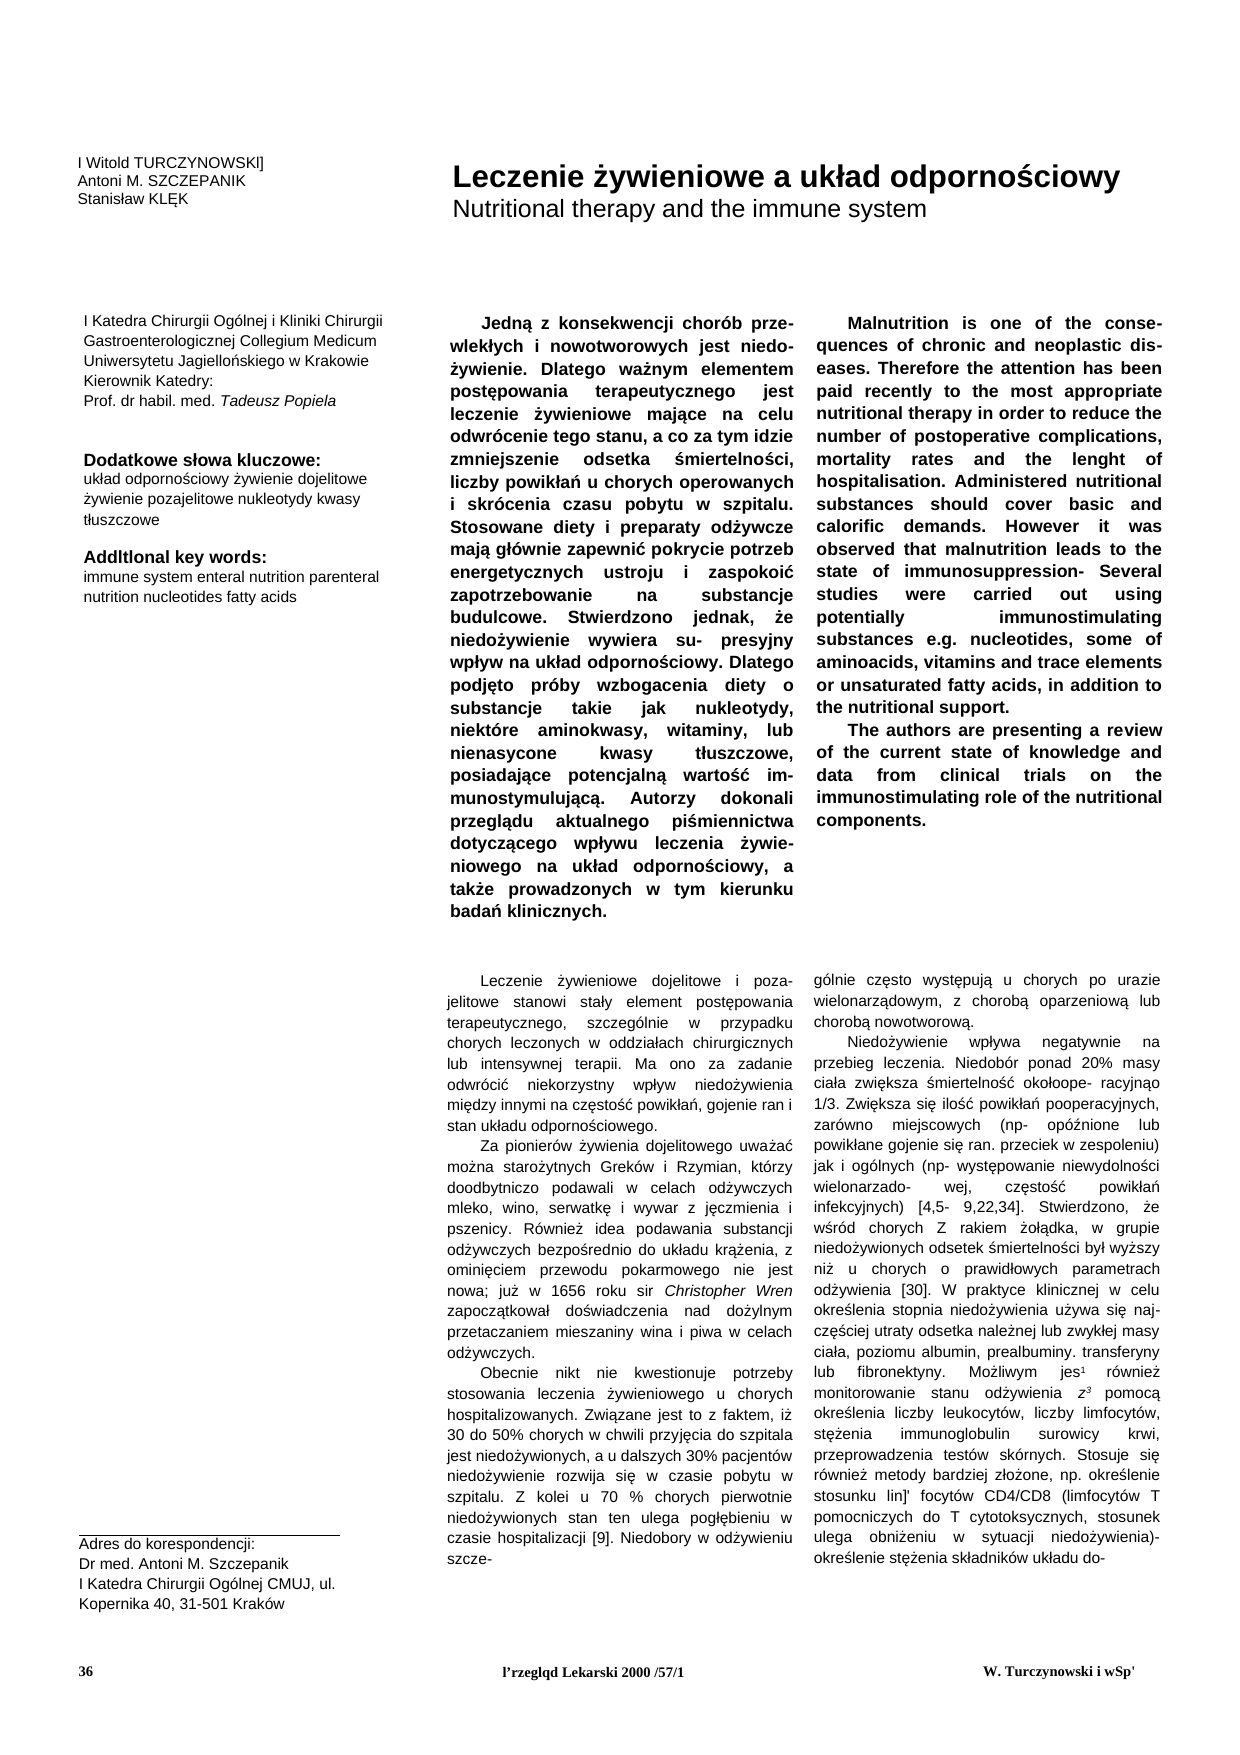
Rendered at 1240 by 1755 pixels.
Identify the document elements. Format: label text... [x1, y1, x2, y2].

text I Katedra Chirurgii Ogólnej i Kliniki Chirurgii Gastroenterologicznej Collegium Medicum Uniwersytetu Jagiellońskiego w Krakowie Kierownik Katedry: [83, 312, 427, 390]
text Za pionierów żywienia dojelitowego uwa­żać można starożytnych Greków i Rzymian, którzy doodbytniczo podawali w celach odżywczych mleko, wino, serwatkę i wywar z jęczmienia i pszenicy. Również idea po­dawania substancji odżywczych bezpośred­nio do układu krążenia, z ominięciem prze­wodu pokarmowego nie jest nowa; już w 1656 roku sir Christopher Wren zapocząt­kował doświadczenia nad dożylnym prze­taczaniem mieszaniny wina i piwa w celach odżywczych. [447, 1137, 793, 1361]
text 36 [78, 1663, 100, 1679]
text W. Turczynowski i wSp' [983, 1663, 1157, 1679]
subtitle Leczenie żywieniowe a układ odpornościowy [452, 158, 1162, 193]
subtitle Addltlonal key words: [83, 547, 427, 567]
text I Katedra Chirurgii Ogólnej CMUJ, ul. Kopernika 40, 31-501 Kraków [79, 1575, 340, 1613]
text Leczenie żywieniowe dojelitowe i poza­jelitowe stanowi stały element postępowa­nia terapeutycznego, szczególnie w przy­padku chorych leczonych w oddziałach chi­rurgicznych lub intensywnej terapii. Ma ono za zadanie odwrócić niekorzystny wpływ niedożywienia między innymi na częstość powikłań, gojenie ran i stan układu odpor­nościowego. [447, 972, 793, 1134]
text Adres do korespondencji: [79, 1536, 340, 1553]
text Niedożywienie wpływa negatywnie na przebieg leczenia. Niedobór ponad 20% masy ciała zwiększa śmiertelność okołoope- racyjnąo 1/3. Zwiększa się ilość powikłań pooperacyjnych, zarówno miejscowych (np- opóźnione lub powikłane gojenie się ran. przeciek w zespoleniu) jak i ogólnych (np- występowanie niewydolności wielonarzado- wej, częstość powikłań infekcyjnych) [4,5- 9,22,34]. Stwierdzono, że wśród chorych Z rakiem żołądka, w grupie niedożywionych odsetek śmiertelności był wyższy niż u cho­rych o prawidłowych parametrach odżywie­nia [30]. W praktyce klinicznej w celu okre­ślenia stopnia niedożywienia używa się naj­częściej utraty odsetka należnej lub zwykłej masy ciała, poziomu albumin, prealbuminy. transferyny lub fibronektyny. Możliwym jes1 również monitorowanie stanu odżywienia z3 pomocą określenia liczby leukocytów, licz­by limfocytów, stężenia immunoglobulin surowicy krwi, przeprowadzenia testów skórnych. Stosuje się również metody bar­dziej złożone, np. określenie stosunku lin]' focytów CD4/CD8 (limfocytów T pomocni­czych do T cytotoksycznych, stosunek ule­ga obniżeniu w sytuacji niedożywienia)- określenie stężenia składników układu do- [814, 1033, 1160, 1567]
text gólnie często występują u chorych po ura­zie wielonarządowym, z chorobą oparzenio­wą lub chorobą nowotworową. [814, 971, 1160, 1030]
subtitle Nutritional therapy and the immune system [452, 193, 1162, 222]
subtitle Dodatkowe słowa kluczowe: [83, 449, 427, 470]
text Antoni M. SZCZEPANIK [77, 172, 286, 190]
text l’rzeglqd Lekarski 2000 /57/1 [502, 1664, 733, 1681]
text Obecnie nikt nie kwestionuje potrzeby stosowania leczenia żywieniowego u cho­rych hospitalizowanych. Związane jest to z faktem, iż 30 do 50% chorych w chwili przy­jęcia do szpitala jest niedożywionych, a u dalszych 30% pacjentów niedożywienie roz­wija się w czasie pobytu w szpitalu. Z kolei u 70 % chorych pierwotnie niedożywionych stan ten ulega pogłębieniu w czasie hospi­talizacji [9]. Niedobory w odżywieniu szcze- [447, 1364, 793, 1568]
text układ odpornościowy żywienie dojelitowe żywienie pozajelitowe nukleotydy kwasy tłuszczowe [83, 470, 427, 528]
text The authors are presenting a re­view of the current state of knowledge and data from clinical trials on the immunostimulating role of the nutri­tional components. [816, 719, 1162, 830]
text immune system enteral nutrition parenteral nutrition nucleotides fatty acids [83, 567, 427, 605]
text I Witold TURCZYNOWSKl] [77, 154, 286, 172]
text Jedną z konsekwencji chorób prze­wlekłych i nowotworowych jest niedo­żywienie. Dlatego ważnym elementem postępowania terapeutycznego jest leczenie żywieniowe mające na celu odwrócenie tego stanu, a co za tym idzie zmniejszenie odsetka śmiertelno­ści, liczby powikłań u chorych opero­wanych i skrócenia czasu pobytu w szpitalu. Stosowane diety i preparaty odżywcze mają głównie zapewnić po­krycie potrzeb energetycznych ustro­ju i zaspokoić zapotrzebowanie na substancje budulcowe. Stwierdzono jednak, że niedożywienie wywiera su- presyjny wpływ na układ odpornościo­wy. Dlatego podjęto próby wzbogace­nia diety o substancje takie jak nukle­otydy, niektóre aminokwasy, witaminy, lub nienasycone kwasy tłuszczowe, posiadające potencjalną wartość im- munostymulującą. Autorzy dokonali przeglądu aktualnego piśmiennictwa dotyczącego wpływu leczenia żywie­niowego na układ odpornościowy, a także prowadzonych w tym kierunku badań klinicznych. [450, 313, 794, 921]
text Dr med. Antoni M. Szczepanik [79, 1555, 340, 1573]
text Stanisław KLĘK [77, 190, 286, 208]
text Prof. dr habil. med. Tadeusz Popiela [83, 392, 427, 410]
text Malnutrition is one of the conse­quences of chronic and neoplastic dis­eases. Therefore the attention has been paid recently to the most appro­priate nutritional therapy in order to reduce the number of postoperative complications, mortality rates and the lenght of hospitalisation. Administered nutritional substances should cover basic and calorific demands. However it was observed that malnutrition leads to the state of immunosuppression- Several studies were carried out us­ing potentially immunostimulating substances e.g. nucleotides, some of aminoacids, vitamins and trace ele­ments or unsaturated fatty acids, in addition to the nutritional support. [816, 313, 1162, 717]
